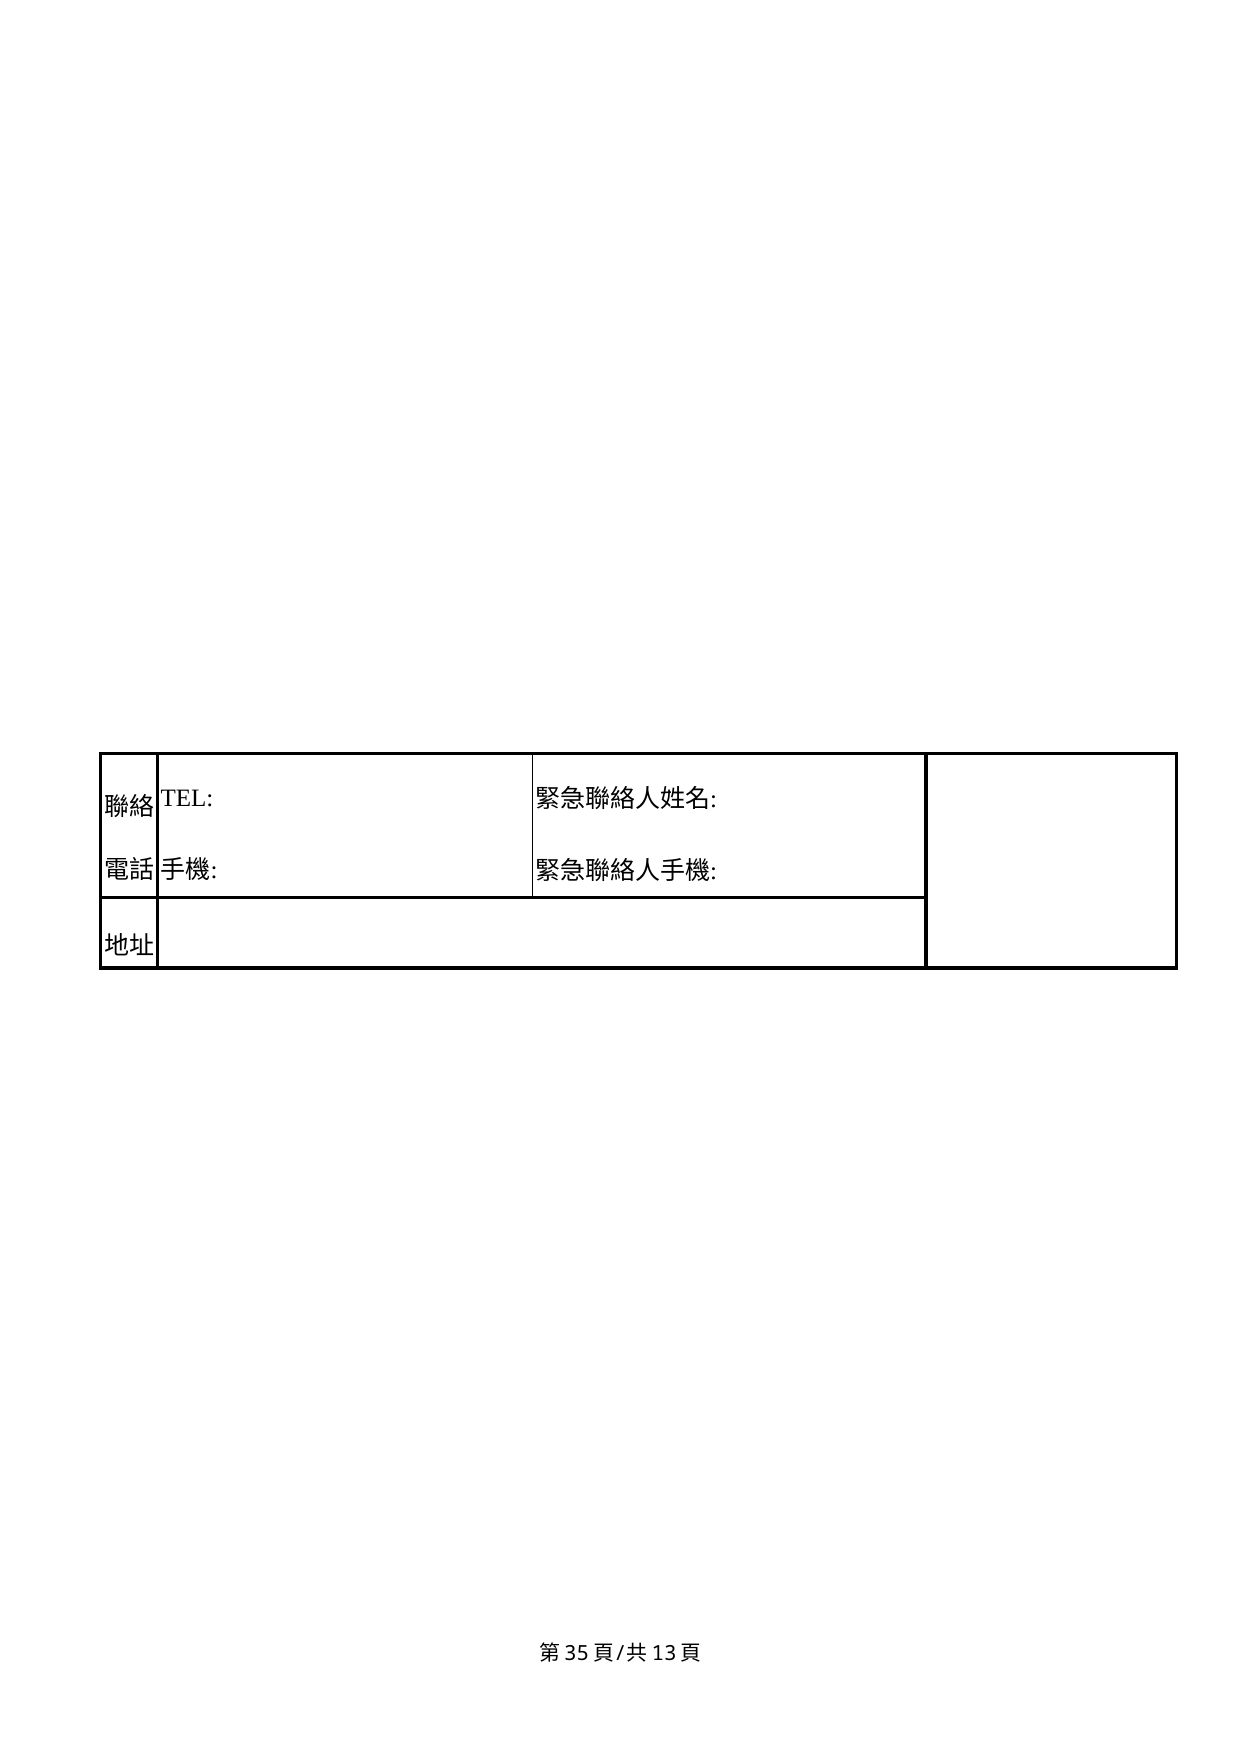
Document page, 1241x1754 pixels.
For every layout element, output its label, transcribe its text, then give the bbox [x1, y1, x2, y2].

table_cell TEL: 手機: [159, 755, 532, 896]
table_cell 地址 [102, 899, 156, 966]
table_cell [159, 899, 924, 966]
table_header [928, 755, 1175, 966]
table_cell 緊急聯絡人姓名: 緊急聯絡人手機: [533, 755, 924, 896]
table_cell 聯絡 電話 [102, 755, 156, 896]
